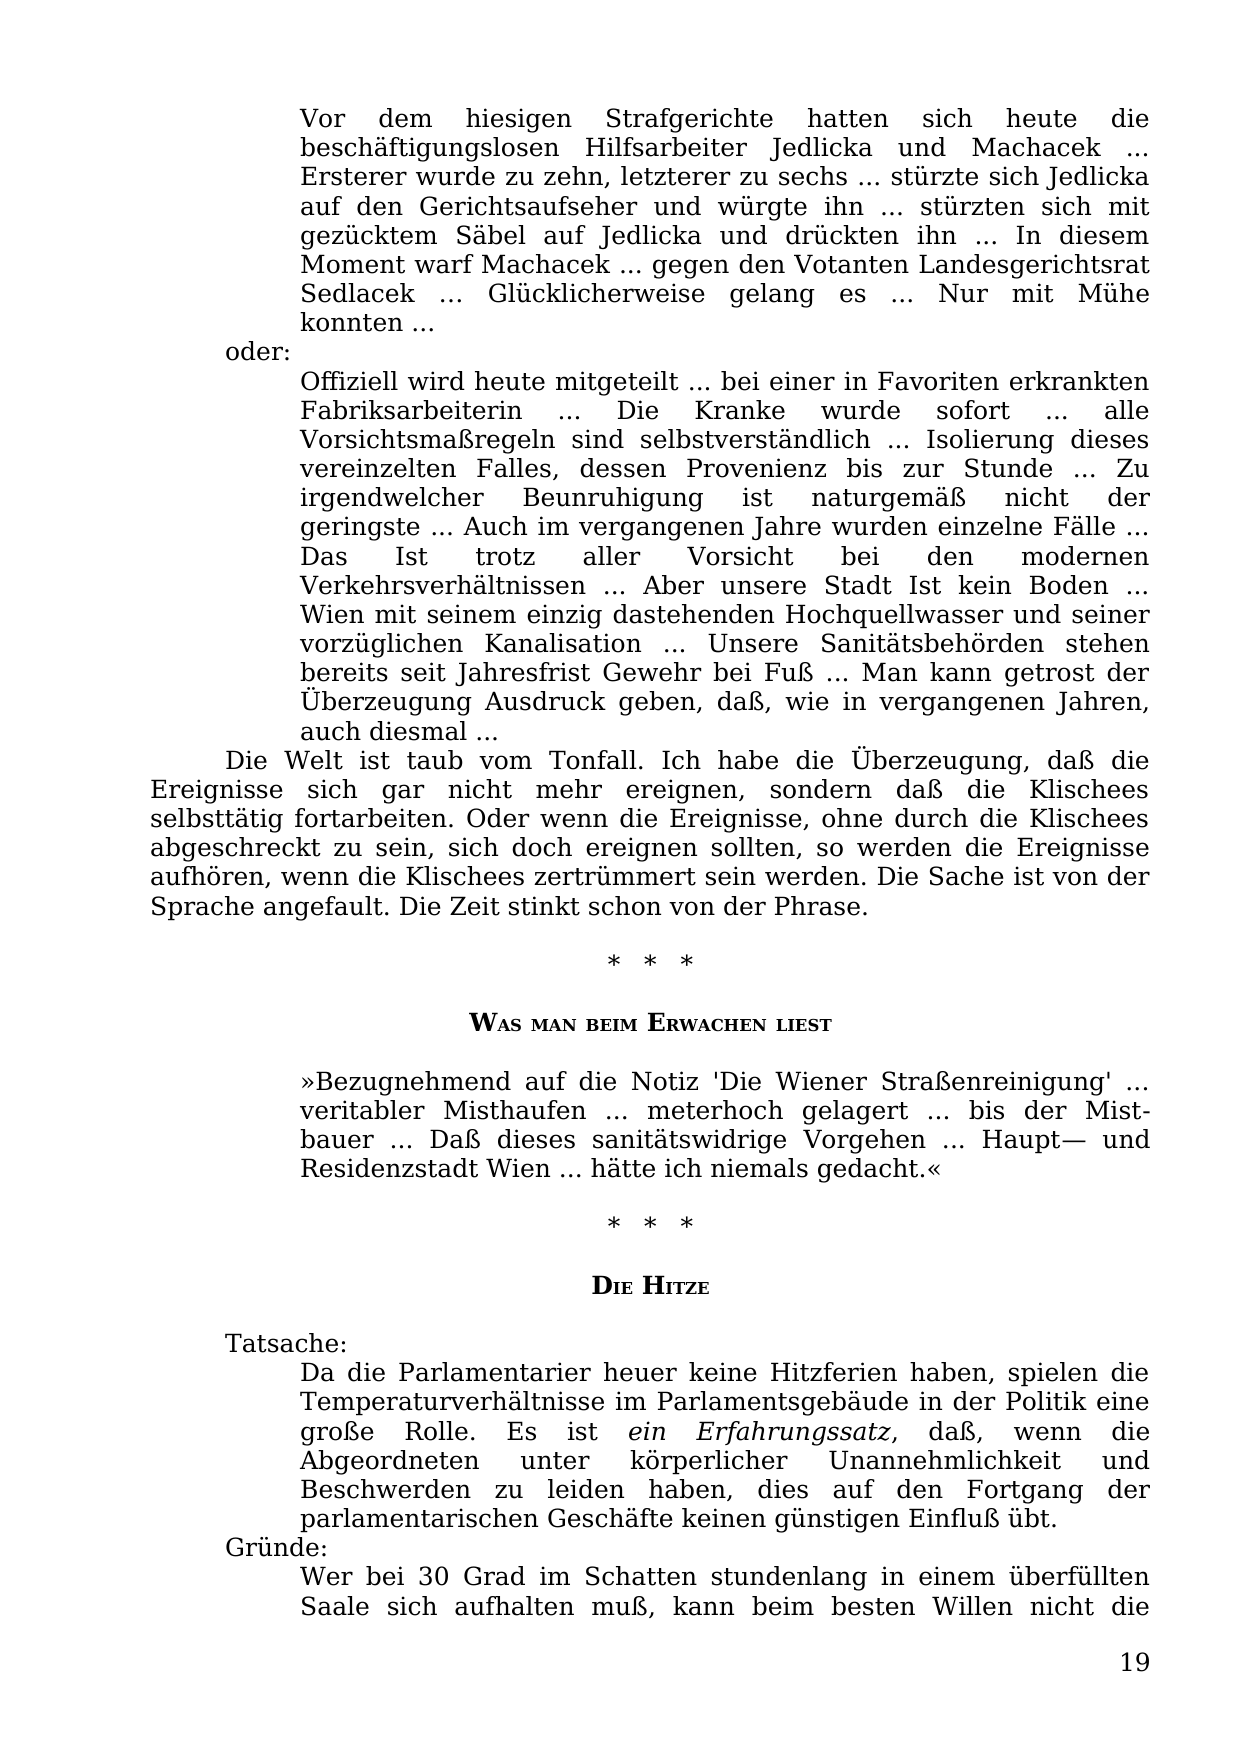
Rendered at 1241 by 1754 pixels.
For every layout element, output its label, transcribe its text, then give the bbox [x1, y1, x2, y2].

text Gründe: [150, 1533, 1151, 1562]
text Was man beim Erwachen liest [150, 979, 1151, 1037]
text Die Welt ist taub vom Tonfall. Ich habe die Überzeugung, daß die Ereignisse sich gar nicht mehr ereignen, sondern daß die Klischees selbsttätig fortarbeiten. Oder wenn die Ereignisse, ohne durch die Klischees abgeschreckt zu sein, sich doch ereignen sollten, so werden die Ereignisse aufhören, wenn die Klischees zertrümmert sein werden. Die Sache ist von der Sprache angefault. Die Zeit stinkt schon von der Phrase. [150, 746, 1151, 921]
text »Bezugnehmend auf die Notiz 'Die Wiener Straßenreinigung' ... veritabler Misthaufen ... meterhoch gelagert ... bis der Mist­bauer ... Daß dieses sanitätswidrige Vorgehen ... Haupt— und Residenzstadt Wien ... hätte ich niemals gedacht.« [300, 1067, 1151, 1183]
text Vor dem hiesigen Strafgerichte hatten sich heute die beschäftigungslosen Hilfsarbeiter Jedlicka und Machacek ... Ersterer wurde zu zehn, letzterer zu sechs ... stürzte sich Jedlicka auf den Gerichtsaufseher und würgte ihn ... stürzten sich mit gezücktem Säbel auf Jedlicka und drückten ihn ... In diesem Moment warf Machacek ... gegen den Votanten Landesgerichtsrat Sedlacek … Glücklicherweise gelang es ... Nur mit Mühe konnten ... [300, 104, 1151, 337]
text Wer bei 30 Grad im Schatten stundenlang in einem überfüllten Saale sich aufhalten muß, kann beim besten Willen nicht die [300, 1562, 1151, 1621]
text Die Hitze [150, 1242, 1151, 1300]
text Offiziell wird heute mitgeteilt ... bei einer in Favoriten erkrankten Fabriksarbeiterin ... Die Kranke wurde sofort ... alle Vorsichtsmaßregeln sind selbstverständlich ... Isolierung dieses vereinzelten Falles, dessen Provenienz bis zur Stunde ... Zu irgendwelcher Beunruhigung ist naturgemäß nicht der geringste ... Auch im vergangenen Jahre wurden einzelne Fälle ... Das Ist trotz aller Vorsicht bei den modernen Verkehrsverhältnissen ... Aber unsere Stadt Ist kein Boden ... Wien mit seinem einzig dastehenden Hochquellwasser und seiner vorzüglichen Kanalisation ... Unsere Sanitätsbehörden stehen bereits seit Jahresfrist Gewehr bei Fuß ... Man kann getrost der Überzeugung Ausdruck geben, daß, wie in vergangenen Jahren, auch diesmal ... [300, 367, 1151, 746]
text * * * [150, 1212, 1151, 1242]
text * * * [150, 950, 1151, 979]
text oder: [150, 337, 1151, 367]
text Tatsache: [150, 1329, 1151, 1358]
text Da die Parlamentarier heuer keine Hitzferien haben, spielen die Temperaturverhältnisse im Parlamentsgebäude in der Politik eine große Rolle. Es ist ein Erfahrungssatz, daß, wenn die Abgeordneten unter körperlicher Unannehmlichkeit und Beschwerden zu leiden haben, dies auf den Fortgang der parlamentarischen Geschäfte keinen günstigen Einfluß übt. [300, 1358, 1151, 1533]
